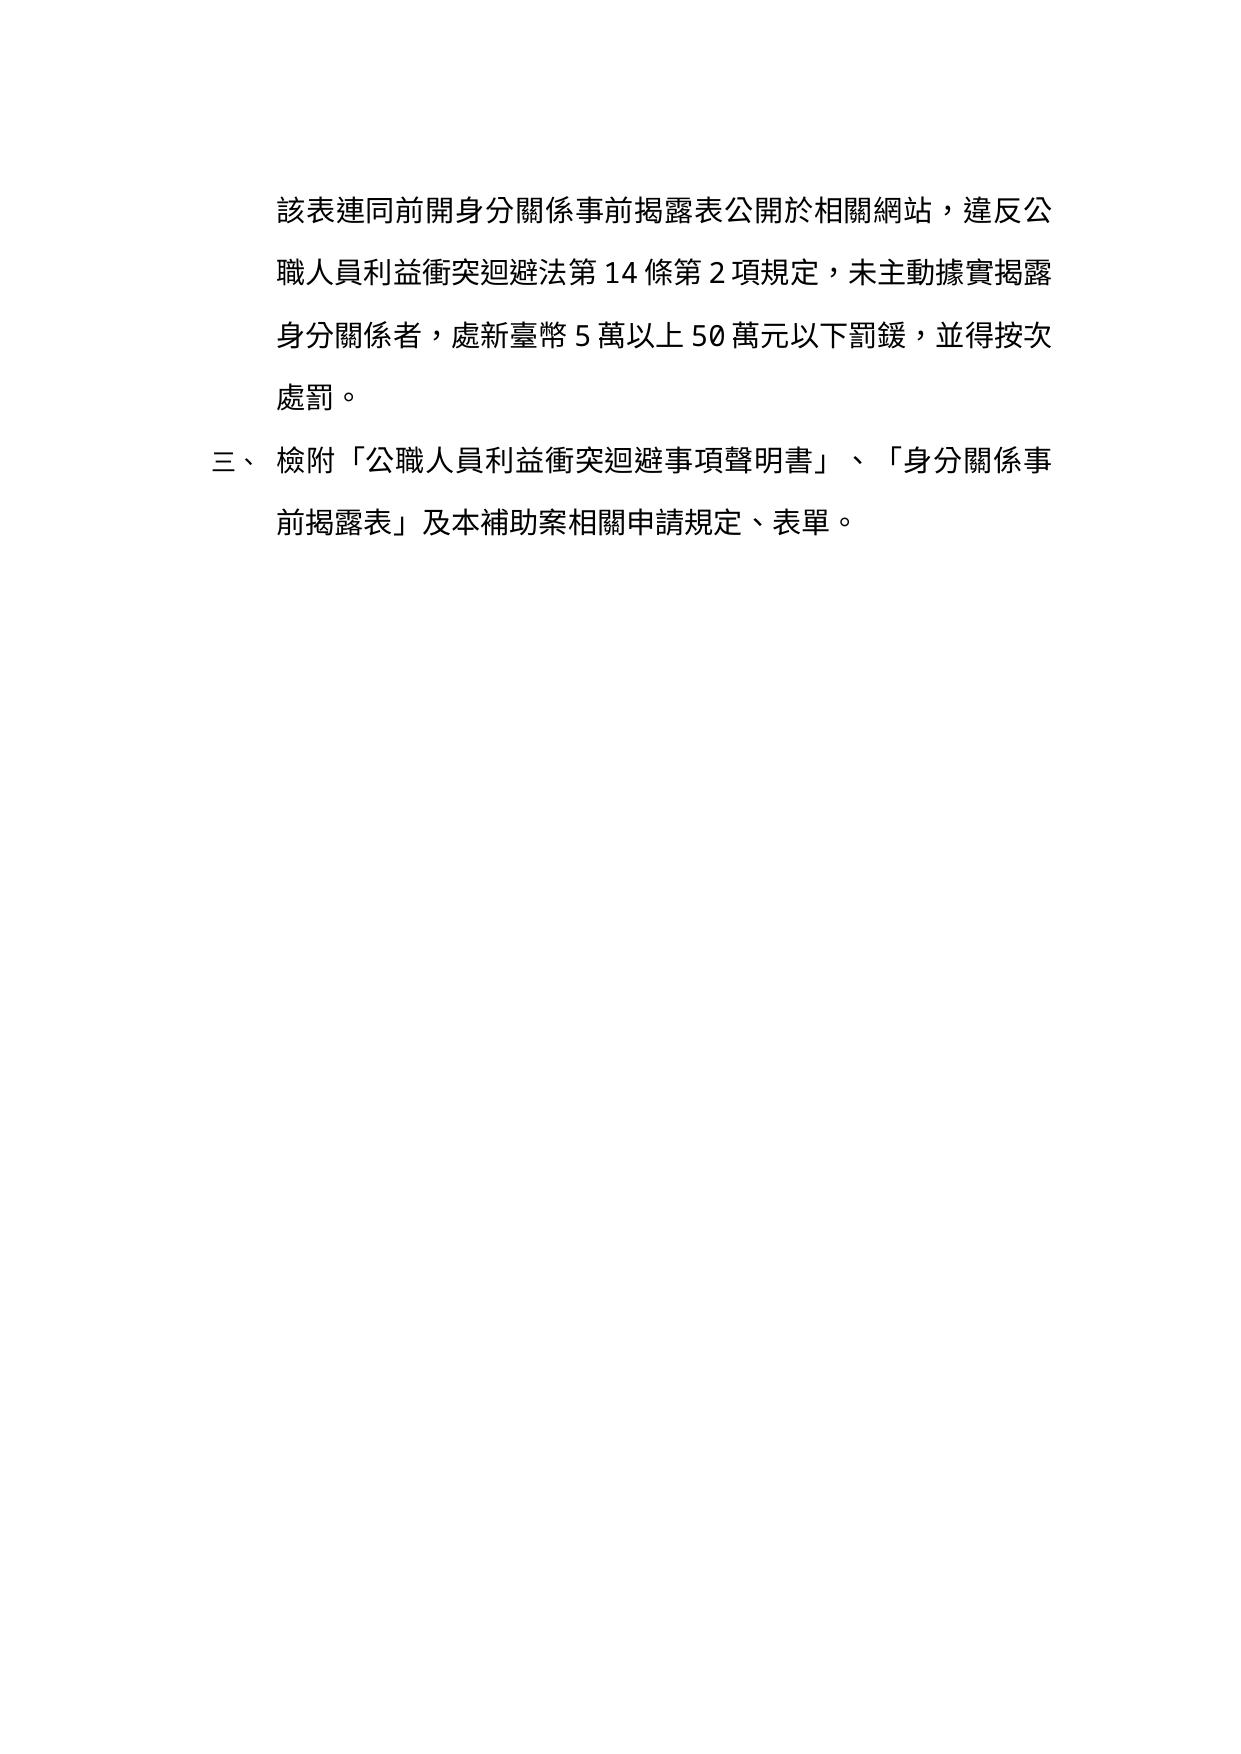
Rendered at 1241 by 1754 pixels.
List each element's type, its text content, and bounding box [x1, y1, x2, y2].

list 該表連同前開身分關係事前揭露表公開於相關網站，違反公職人員利益衝突迴避法第14條第2項規定，未主動據實揭露身分關係者，處新臺幣5萬以上50萬元以下罰鍰，並得按次處罰。 [211, 167, 1053, 417]
list 檢附「公職人員利益衝突迴避事項聲明書」、「身分關係事前揭露表」及本補助案相關申請規定、表單。 [211, 417, 1053, 542]
